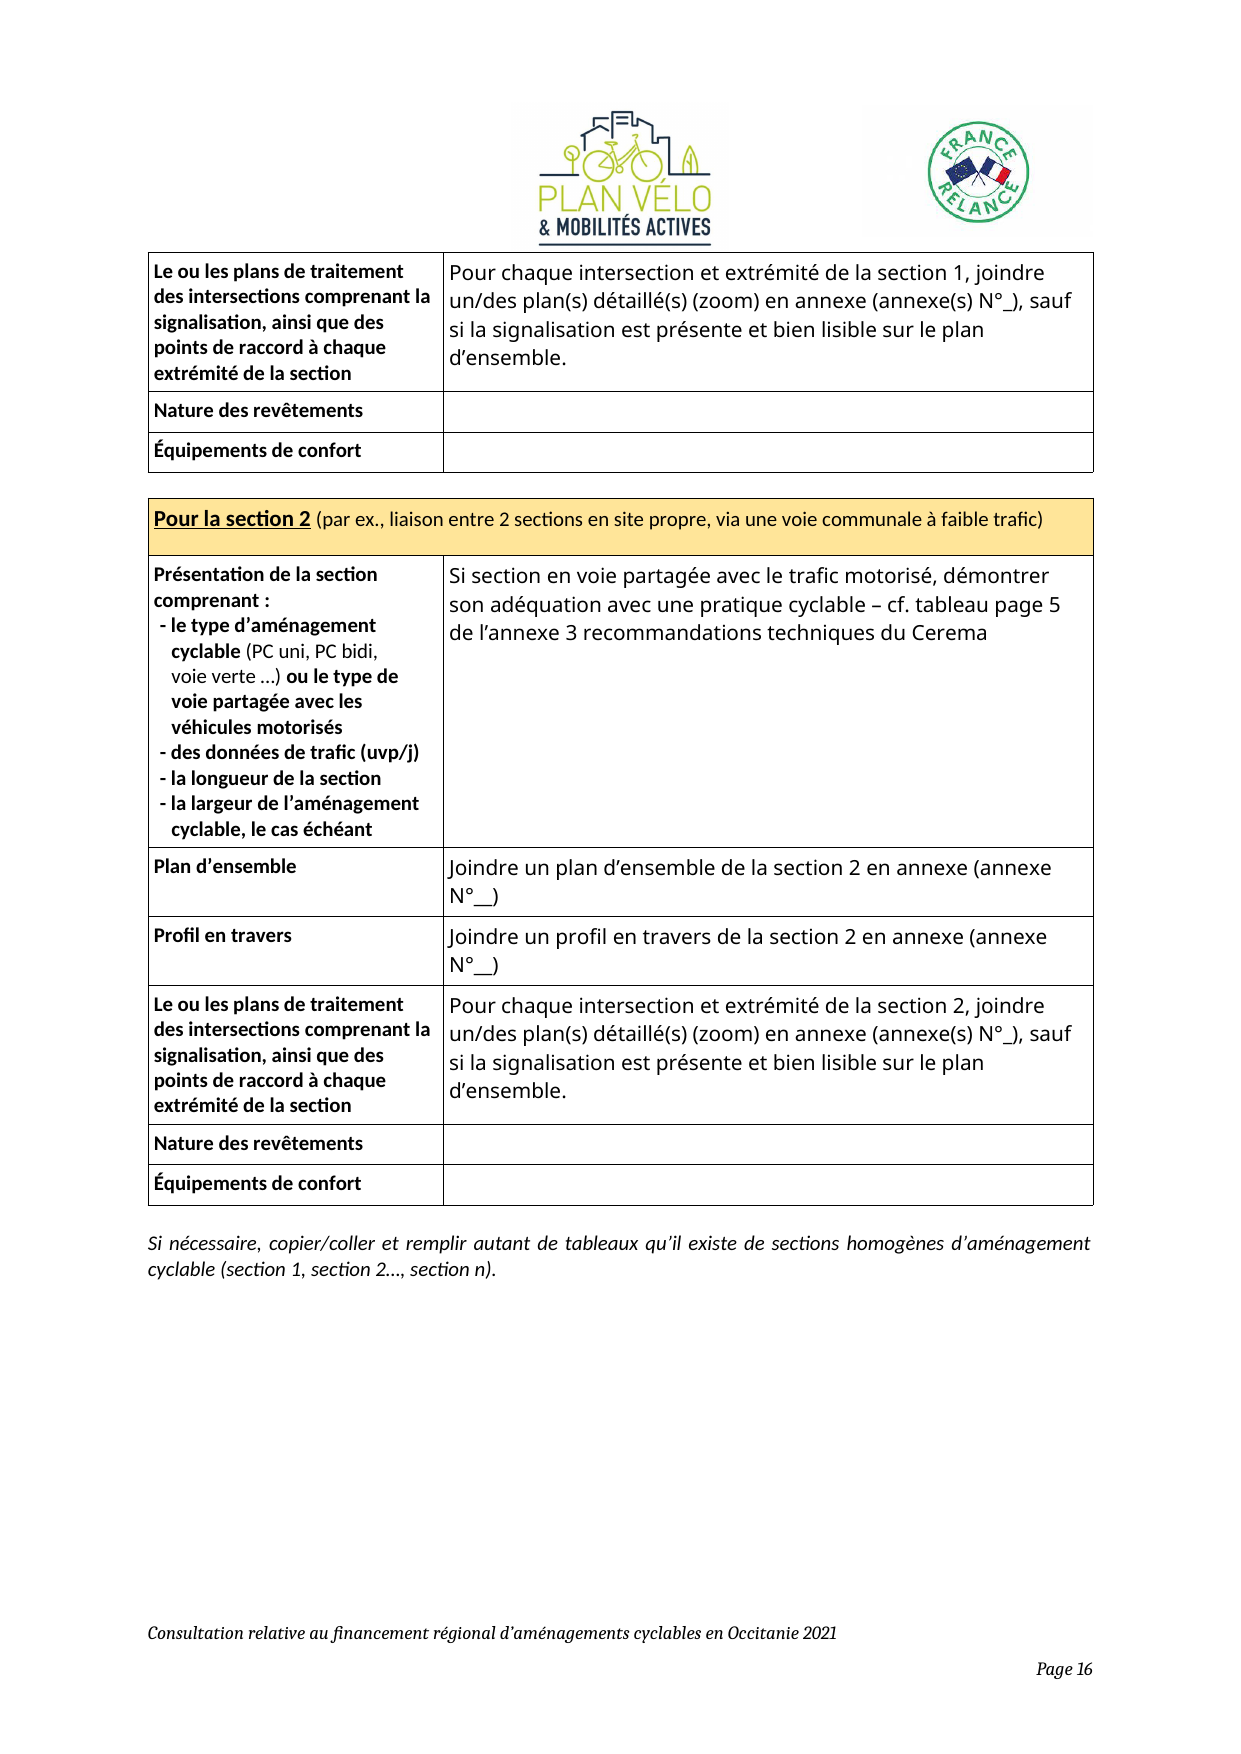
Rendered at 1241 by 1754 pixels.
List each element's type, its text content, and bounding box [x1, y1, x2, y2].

table_cell Présentation de la section comprenant : - le type d’aménagement cyclable (PC uni, PC bidi, voie verte …) ou le type de voie partagée avec les véhicules motorisés - des données de trafic (uvp/j) - la longueur de la section - la largeur de l’aménagement cyclable, le cas échéant [149, 556, 443, 847]
list Si nécessaire, copier/coller et remplir autant de tableaux qu’il existe de sections homogènes d’aménagement cyclable (section 1, section 2…, section n). [148, 1231, 1093, 1281]
table_cell Profil en travers [149, 917, 443, 985]
table_cell Joindre un profil en travers de la section 2 en annexe (annexe N°__) [444, 917, 1093, 985]
table_cell [444, 433, 1093, 472]
table_cell [444, 1125, 1093, 1164]
picture [511, 102, 729, 252]
table_cell Nature des revêtements [149, 392, 443, 431]
table_cell Plan d’ensemble [149, 848, 443, 916]
table_cell Pour chaque intersection et extrémité de la section 2, joindre un/des plan(s) détaillé(s) (zoom) en annexe (annexe(s) N°_), sauf si la signalisation est présente et bien lisible sur le plan d’ensemble. [444, 986, 1093, 1124]
table_cell [444, 1165, 1093, 1204]
table_cell Pour chaque intersection et extrémité de la section 1, joindre un/des plan(s) détaillé(s) (zoom) en annexe (annexe(s) N°_), sauf si la signalisation est présente et bien lisible sur le plan d’ensemble. [444, 253, 1093, 391]
table_cell Équipements de confort [149, 1165, 443, 1204]
table_cell Le ou les plans de traitement des intersections comprenant la signalisation, ainsi que des points de raccord à chaque extrémité de la section [149, 986, 443, 1124]
table_cell Équipements de confort [149, 433, 443, 472]
table_cell Si section en voie partagée avec le trafic motorisé, démontrer son adéquation avec une pratique cyclable – cf. tableau page 5 de l’annexe 3 recommandations techniques du Cerema [444, 556, 1093, 847]
table_cell [444, 392, 1093, 431]
table_cell Nature des revêtements [149, 1125, 443, 1164]
table_header Pour la section 2 (par ex., liaison entre 2 sections en site propre, via une voie communale à faible trafic) [149, 499, 1093, 555]
table_cell Le ou les plans de traitement des intersections comprenant la signalisation, ainsi que des points de raccord à chaque extrémité de la section [149, 253, 443, 391]
table_cell Joindre un plan d’ensemble de la section 2 en annexe (annexe N°__) [444, 848, 1093, 916]
picture [862, 105, 1093, 237]
